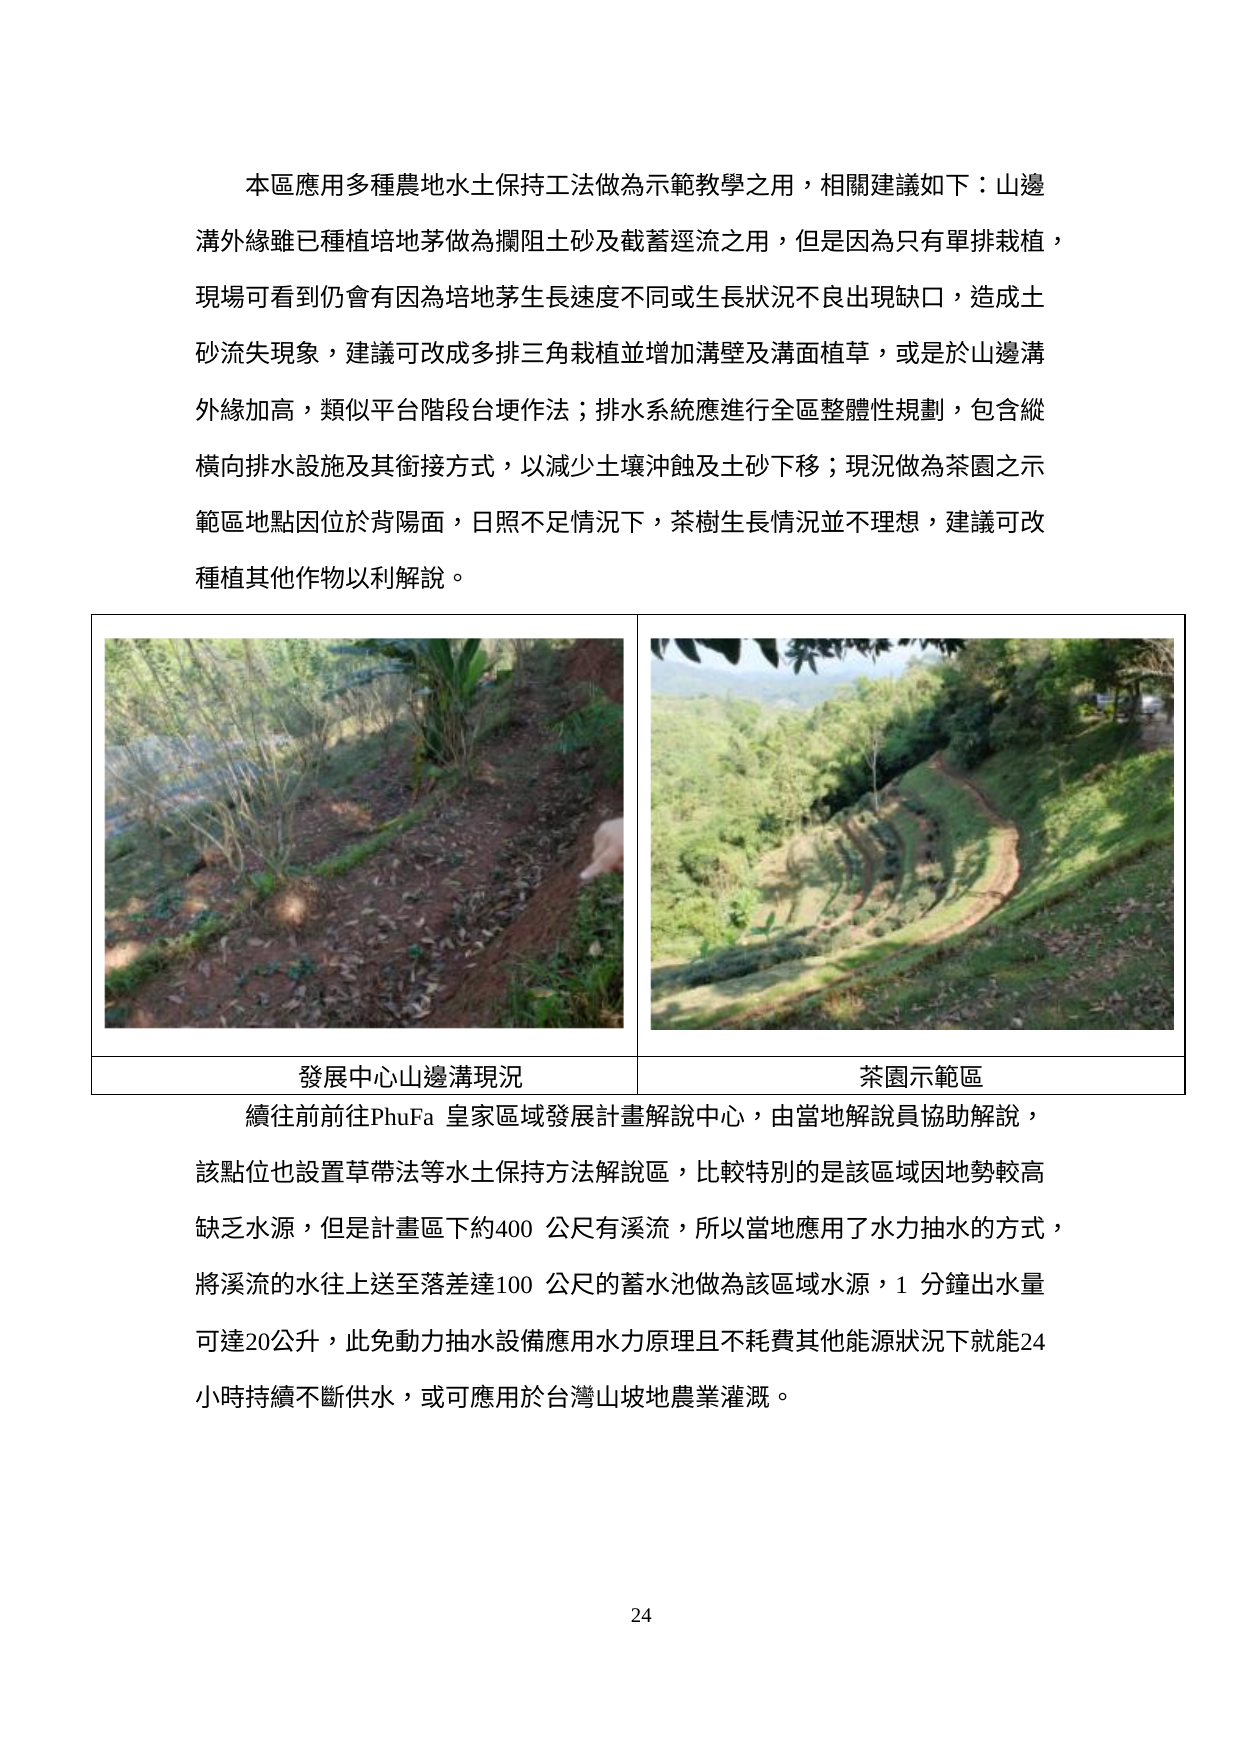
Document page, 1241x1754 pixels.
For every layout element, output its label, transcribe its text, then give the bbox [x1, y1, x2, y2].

text 本區應用多種農地水土保持工法做為示範教學之用，相關建議如下：山邊溝外緣雖已種植培地茅做為攔阻土砂及截蓄逕流之用，但是因為只有單排栽植，現場可看到仍會有因為培地茅生長速度不同或生長狀況不良出現缺口，造成土砂流失現象，建議可改成多排三角栽植並增加溝壁及溝面植草，或是於山邊溝外緣加高，類似平台階段台埂作法；排水系統應進行全區整體性規劃，包含縱橫向排水設施及其銜接方式，以減少土壤沖蝕及土砂下移；現況做為茶園之示範區地點因位於背陽面，日照不足情況下，茶樹生長情況並不理想，建議可改種植其他作物以利解說。 [195, 164, 1045, 596]
table_header [638, 615, 1184, 1056]
table_cell 發展中心山邊溝現況 [92, 1057, 637, 1094]
table_header [92, 615, 637, 1056]
picture [648, 637, 1174, 1030]
picture [102, 637, 627, 1030]
text 續往前前往PhuFa皇家區域發展計畫解說中心，由當地解說員協助解說，該點位也設置草帶法等水土保持方法解說區，比較特別的是該區域因地勢較高缺乏水源，但是計畫區下約400公尺有溪流，所以當地應用了水力抽水的方式，將溪流的水往上送至落差達100公尺的蓄水池做為該區域水源，1分鐘出水量可達20公升，此免動力抽水設備應用水力原理且不耗費其他能源狀況下就能24小時持續不斷供水，或可應用於台灣山坡地農業灌溉。 [195, 1095, 1045, 1414]
table_cell 茶園示範區 [638, 1057, 1184, 1094]
